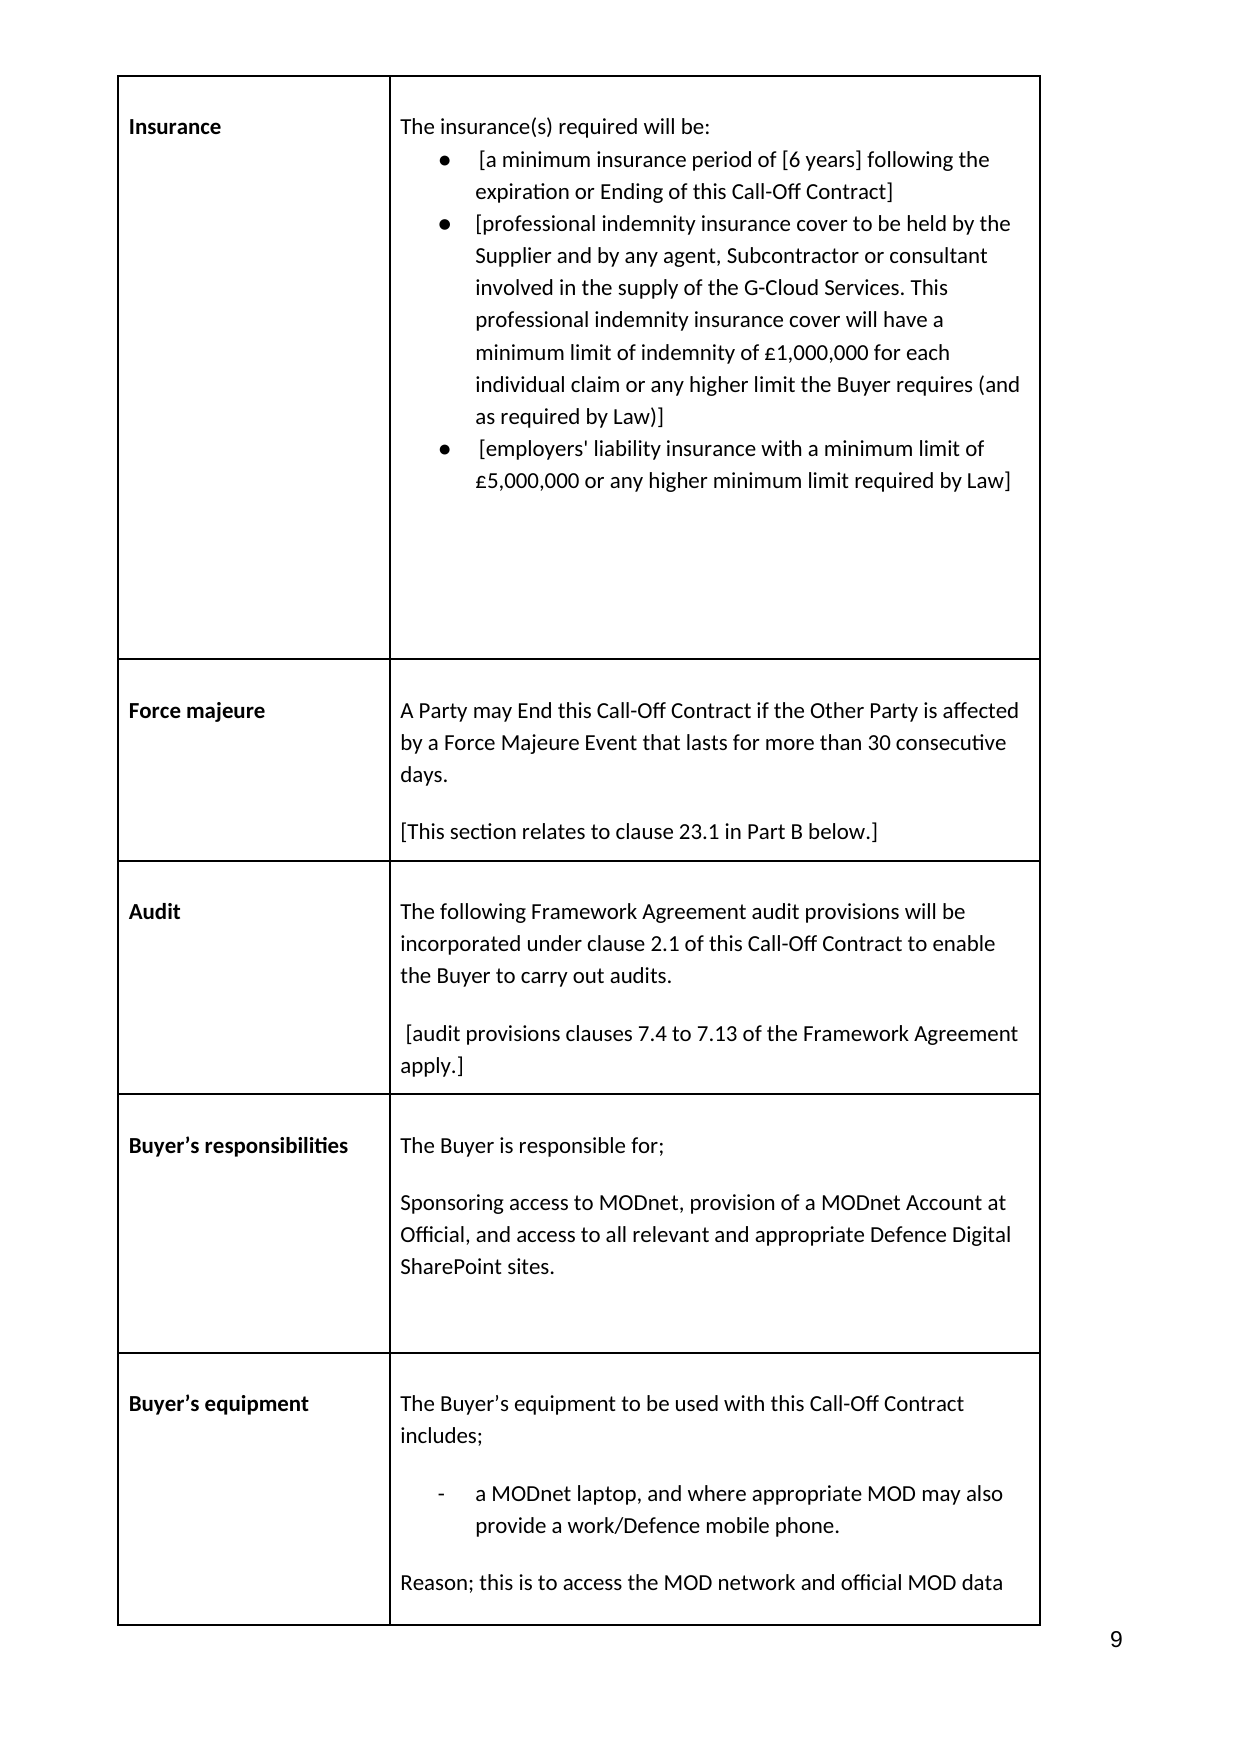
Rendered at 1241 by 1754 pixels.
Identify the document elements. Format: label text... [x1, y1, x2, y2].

table_cell Audit [119, 862, 389, 1093]
table_cell [1041, 860, 1045, 1093]
table_cell Buyer’s equipment [119, 1354, 389, 1624]
table_cell The insurance(s) required will be: [a minimum insurance period of [6 years] following the expiration or Ending of this Call-Off Contract] [professional indemnity insurance cover to be held by the Supplier and by any agent, Subcontractor or consultant involved in the supply of the G-Cloud Services. This professional indemnity insurance cover will have a minimum limit of indemnity of £1,000,000 for each individual claim or any higher limit the Buyer requires (and as required by Law)] [employers' liability insurance with a minimum limit of £5,000,000 or any higher minimum limit required by Law] [391, 77, 1039, 658]
table_cell [1041, 1352, 1045, 1624]
table_cell Insurance [119, 77, 389, 658]
table_cell Force majeure [119, 660, 389, 860]
table_cell Buyer’s responsibilities [119, 1095, 389, 1352]
table_cell [1041, 75, 1045, 658]
table_cell The Buyer’s equipment to be used with this Call-Off Contract includes; a MODnet laptop, and where appropriate MOD may also provide a work/Defence mobile phone. Reason; this is to access the MOD network and official MOD data [391, 1354, 1039, 1624]
table_cell The following Framework Agreement audit provisions will be incorporated under clause 2.1 of this Call-Off Contract to enable the Buyer to carry out audits. [audit provisions clauses 7.4 to 7.13 of the Framework Agreement apply.] [391, 862, 1039, 1093]
table_cell The Buyer is responsible for; Sponsoring access to MODnet, provision of a MODnet Account at Official, and access to all relevant and appropriate Defence Digital SharePoint sites. [391, 1095, 1039, 1352]
table_cell A Party may End this Call-Off Contract if the Other Party is affected by a Force Majeure Event that lasts for more than 30 consecutive days. [This section relates to clause 23.1 in Part B below.] [391, 660, 1039, 860]
table_cell [1041, 1093, 1045, 1352]
table_cell [1041, 658, 1045, 860]
